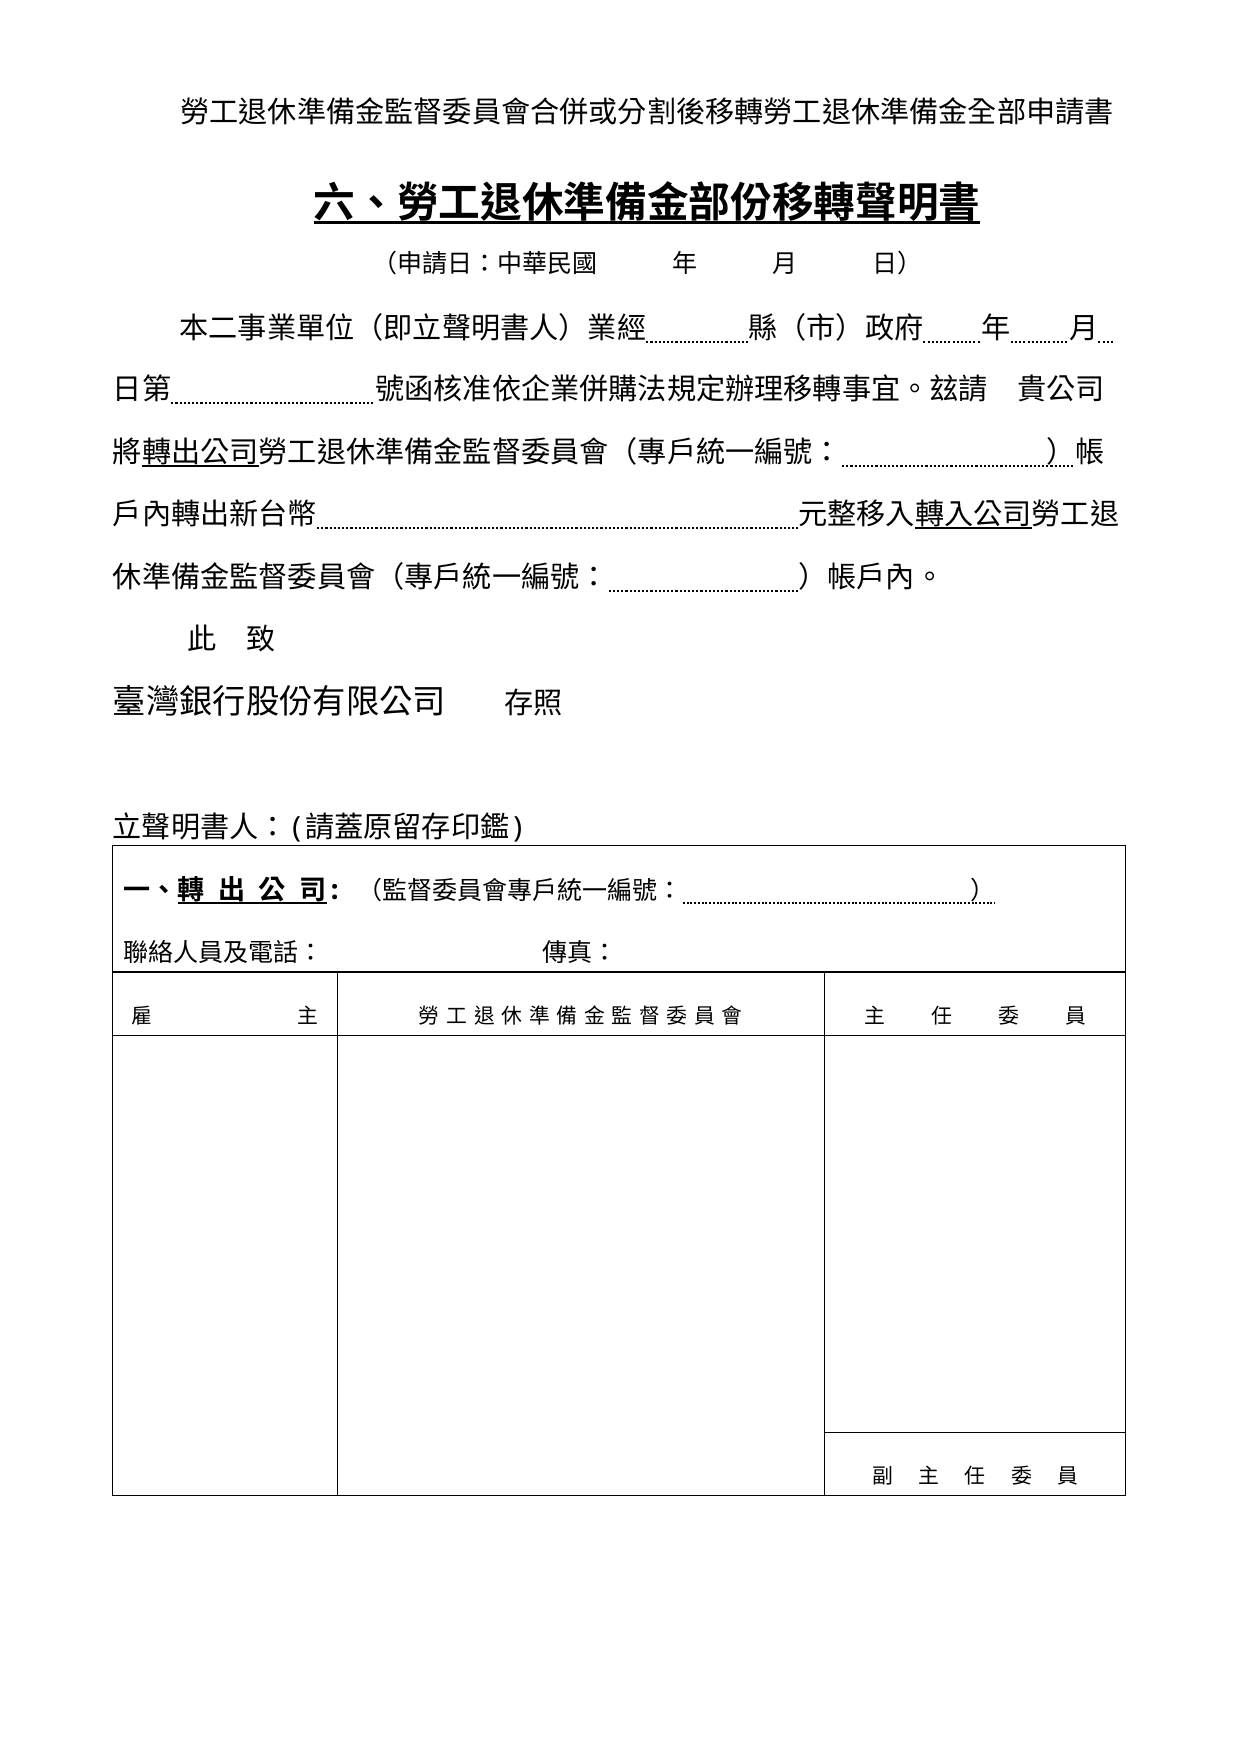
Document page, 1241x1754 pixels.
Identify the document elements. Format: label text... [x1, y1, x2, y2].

text 臺灣銀行股份有限公司 存照 [112, 658, 1125, 720]
table_header 一、轉 出 公 司: （監督委員會專戶統一編號： ） 聯絡人員及電話： 傳真： [113, 846, 1125, 971]
table_cell [113, 1036, 337, 1495]
table_cell 副 主 任 委 員 [825, 1433, 1125, 1495]
text 此 致 [169, 595, 1125, 658]
table_cell 雇 主 [113, 973, 337, 1035]
table_cell [1126, 1035, 1240, 1432]
table_header [1126, 845, 1240, 971]
table_cell 勞 工 退 休 準 備 金 監 督 委 員 會 [338, 973, 824, 1035]
table_cell 主 任 委 員 [825, 973, 1125, 1035]
text 本二事業單位（即立聲明書人）業經 縣（市）政府 年 月 日第 號函核准依企業併購法規定辦理移轉事宜。玆請 貴公司將轉出公司勞工退休準備金監督委員會（專戶統一編號： ）帳戶內轉出新台幣 元整移入轉入公司勞工退休準備金監督委員會（專戶統一編號： ）帳戶內。 [113, 283, 1125, 595]
table_cell [1126, 971, 1240, 1035]
text 六、勞工退休準備金部份移轉聲明書 [169, 158, 1125, 220]
table_cell [338, 1036, 824, 1495]
table_cell [1126, 1432, 1240, 1495]
table_cell [825, 1036, 1125, 1432]
text 立聲明書人：(請蓋原留存印鑑) [112, 783, 1125, 845]
text （申請日：中華民國 年 月 日） [169, 220, 1125, 283]
